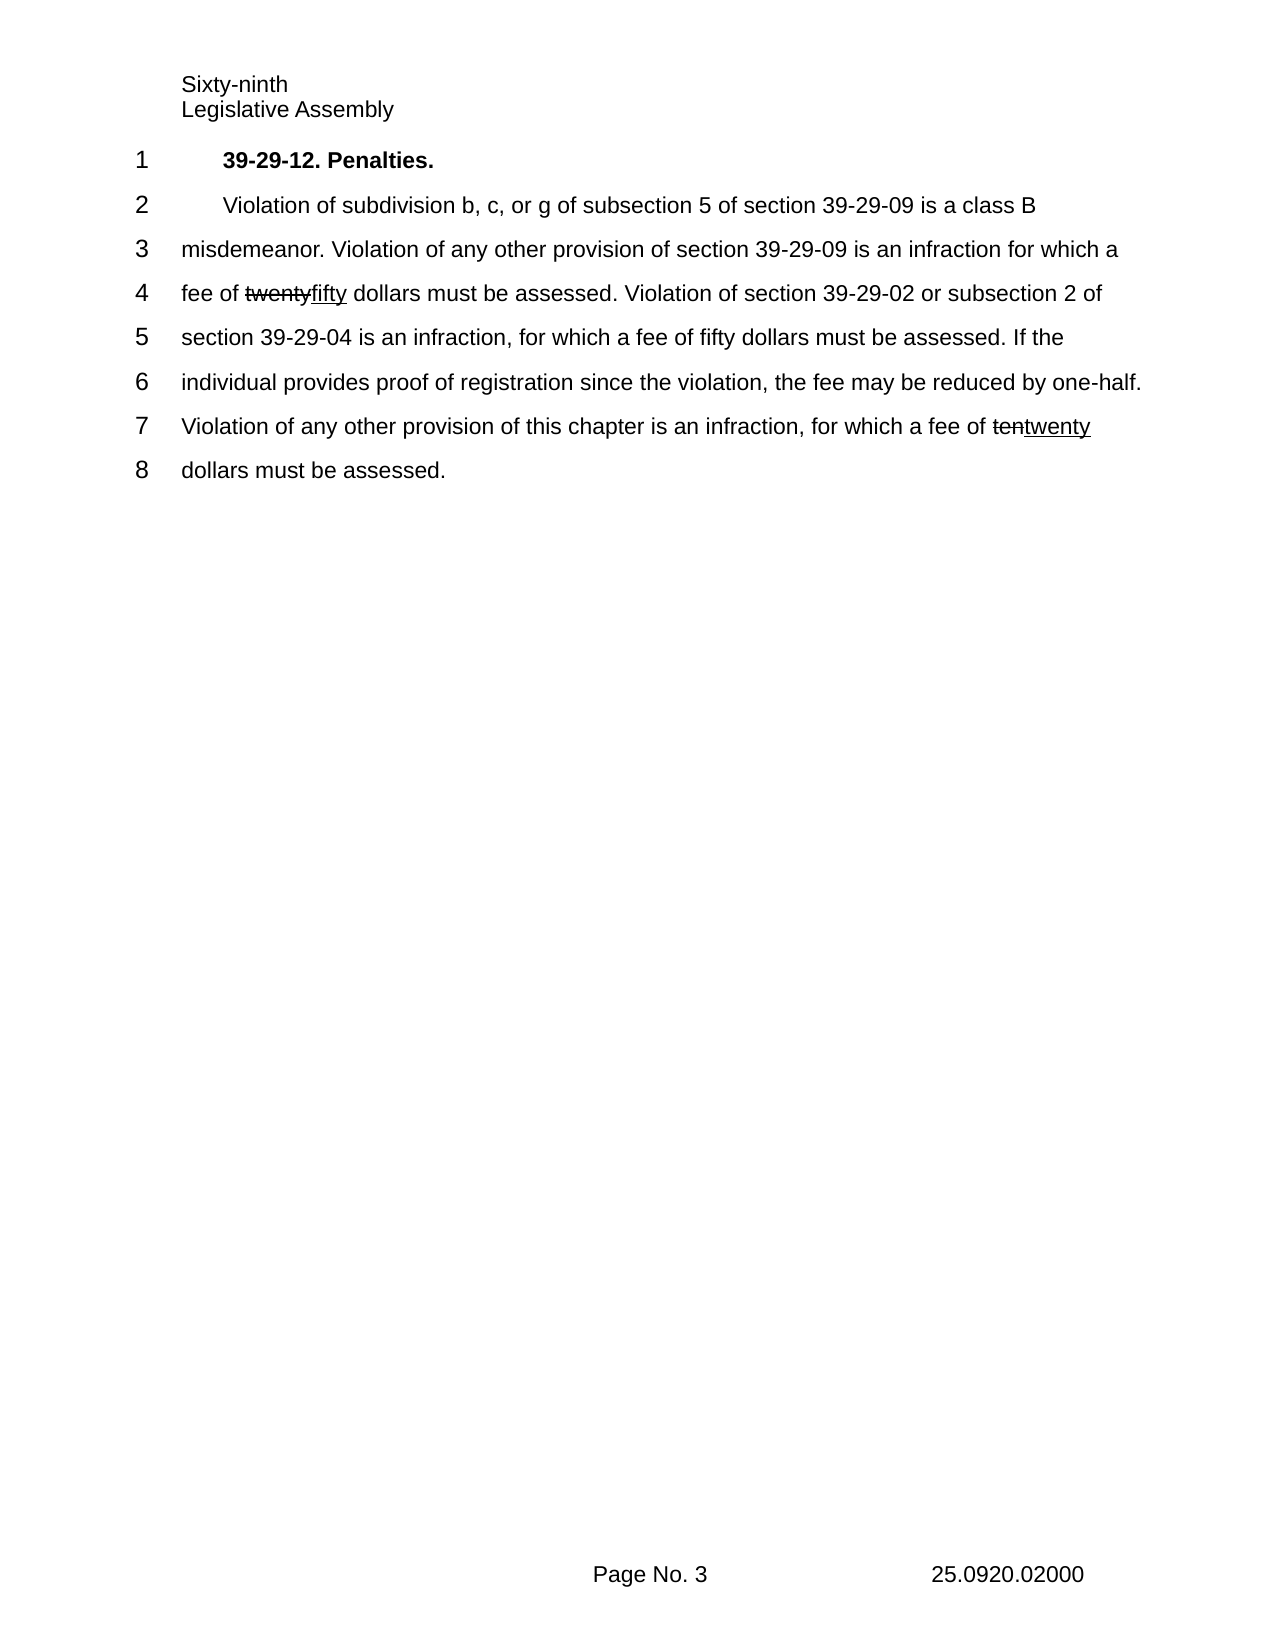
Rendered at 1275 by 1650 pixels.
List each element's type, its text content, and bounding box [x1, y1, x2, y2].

subtitle 39‑29‑12. Penalties. [181, 133, 1154, 178]
text Violation of subdivision b, c, or g of subsection 5 of section 39‑29‑09 is a class B misdemeanor. Violation of any other provision of section 39‑29‑09 is an infraction for which a fee of twentyfifty dollars must be assessed. Violation of section 39‑29‑02 or subsection 2 of section 39‑29‑04 is an infraction, for which a fee of fifty dollars must be assessed. If the individual provides proof of registration since the violation, the fee may be reduced by one‑half. Violation of any other provision of this chapter is an infraction, for which a fee of tentwenty dollars must be assessed. [181, 178, 1154, 487]
